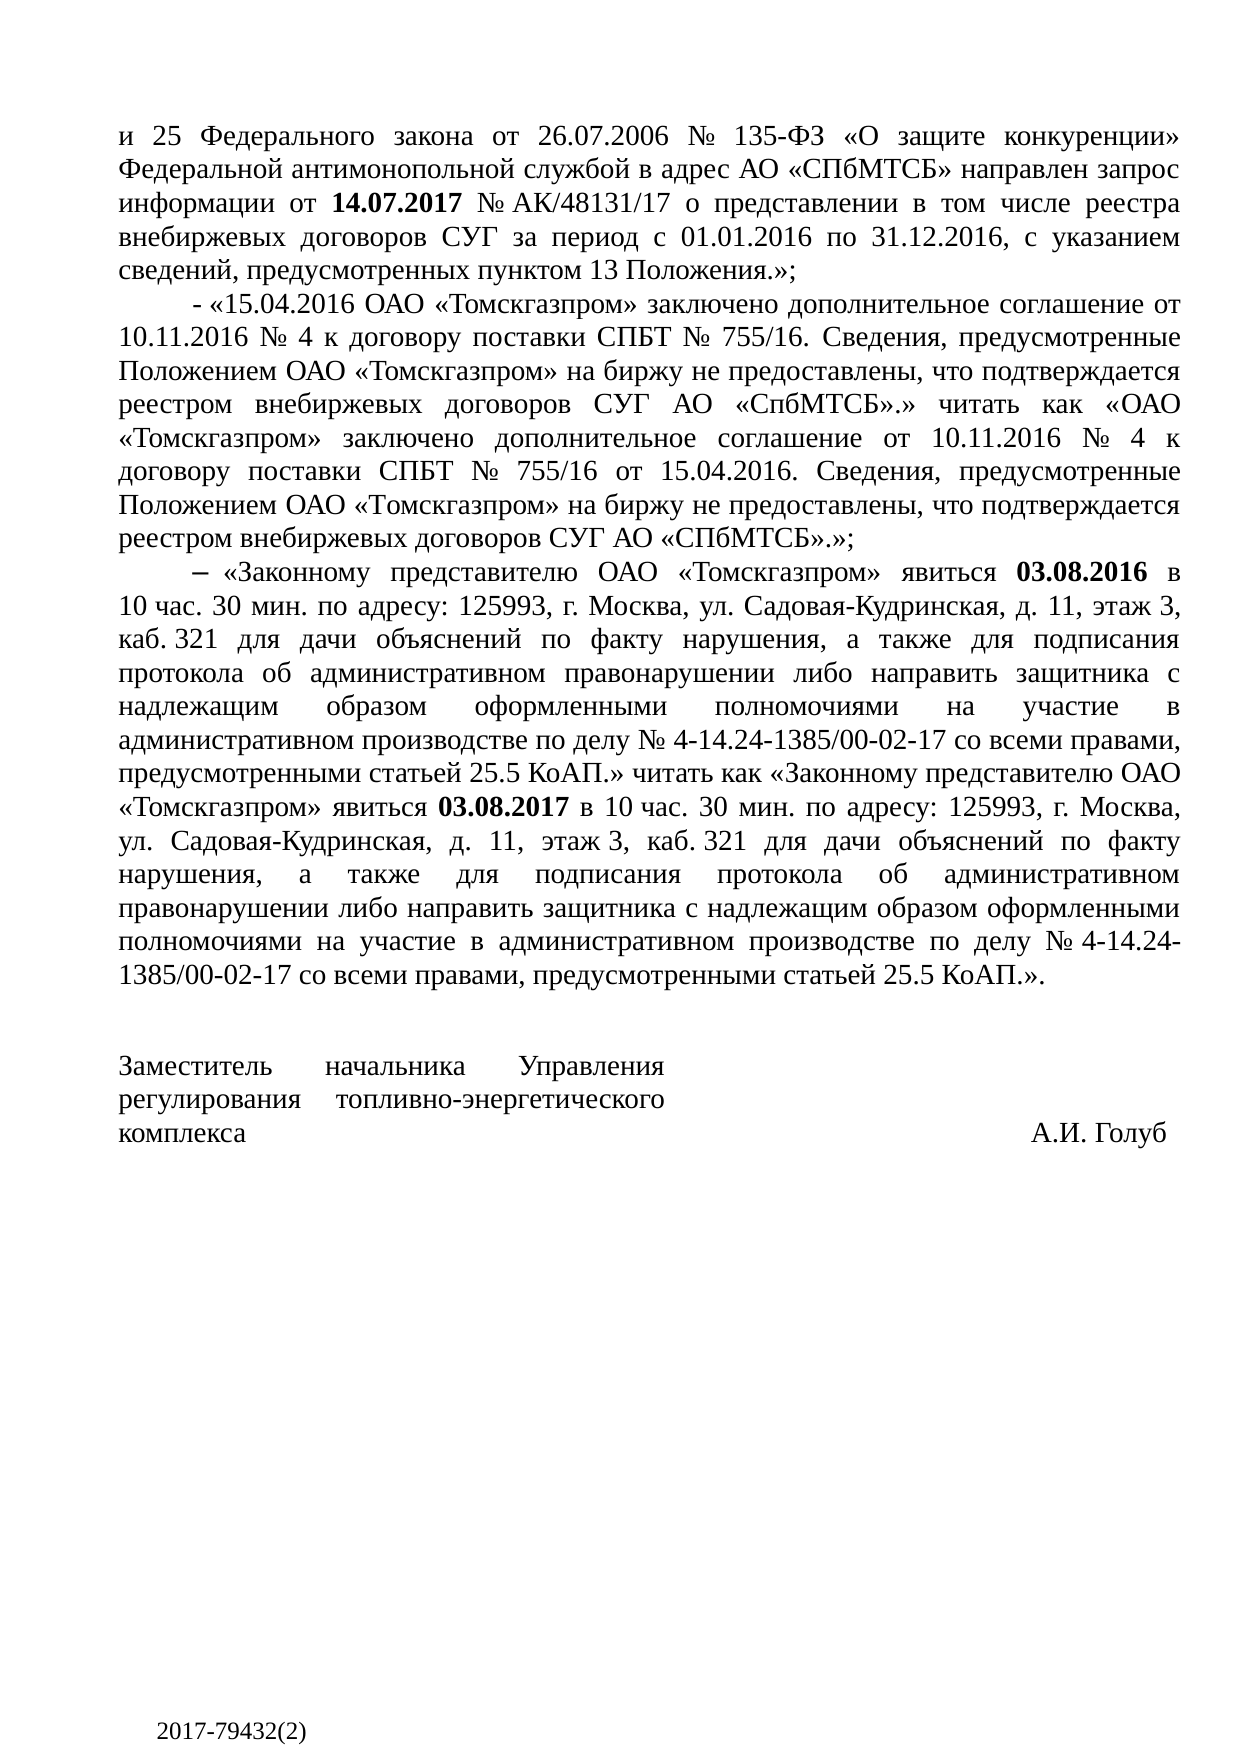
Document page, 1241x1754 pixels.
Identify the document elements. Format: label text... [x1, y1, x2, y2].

text и 25 Федерального закона от 26.07.2006 № 135-ФЗ «О защите конкуренции» Федеральной антимонопольной службой в адрес АО «СПбМТСБ» направлен запрос информации от 14.07.2017 № АК/48131/17 о представлении в том числе реестра внебиржевых договоров СУГ за период с 01.01.2016 по 31.12.2016, с указанием сведений, предусмотренных пунктом 13 Положения.»; [118, 118, 1181, 286]
table_header Заместитель начальника Управления регулирования топливно-энергетического комплекса [118, 1048, 665, 1178]
table_header А.И. Голуб [871, 1048, 1167, 1178]
text - «15.04.2016 ОАО «Томскгазпром» заключено дополнительное соглашение от 10.11.2016 № 4 к договору поставки СПБТ № 755/16. Сведения, предусмотренные Положением ОАО «Томскгазпром» на биржу не предоставлены, что подтверждается реестром внебиржевых договоров СУГ АО «СпбМТСБ».» читать как «ОАО «Томскгазпром» заключено дополнительное соглашение от 10.11.2016 № 4 к договору поставки СПБТ № 755/16 от 15.04.2016. Сведения, предусмотренные Положением ОАО «Томскгазпром» на биржу не предоставлены, что подтверждается реестром внебиржевых договоров СУГ АО «СПбМТСБ».»; [118, 286, 1181, 554]
list «Законному представителю ОАО «Томскгазпром» явиться 03.08.2016 в 10 час. 30 мин. по адресу: 125993, г. Москва, ул. Садовая-Кудринская, д. 11, этаж 3, каб. 321 для дачи объяснений по факту нарушения, а также для подписания протокола об административном правонарушении либо направить защитника с надлежащим образом оформленными полномочиями на участие в административном производстве по делу № 4-14.24-1385/00-02-17 со всеми правами, предусмотренными статьей 25.5 КоАП.» читать как «Законному представителю ОАО «Томскгазпром» явиться 03.08.2017 в 10 час. 30 мин. по адресу: 125993, г. Москва, ул. Садовая-Кудринская, д. 11, этаж 3, каб. 321 для дачи объяснений по факту нарушения, а также для подписания протокола об административном правонарушении либо направить защитника с надлежащим образом оформленными полномочиями на участие в административном производстве по делу № 4-14.24-1385/00-02-17 со всеми правами, предусмотренными статьей 25.5 КоАП.». [118, 554, 1181, 990]
table_header [665, 1048, 871, 1178]
